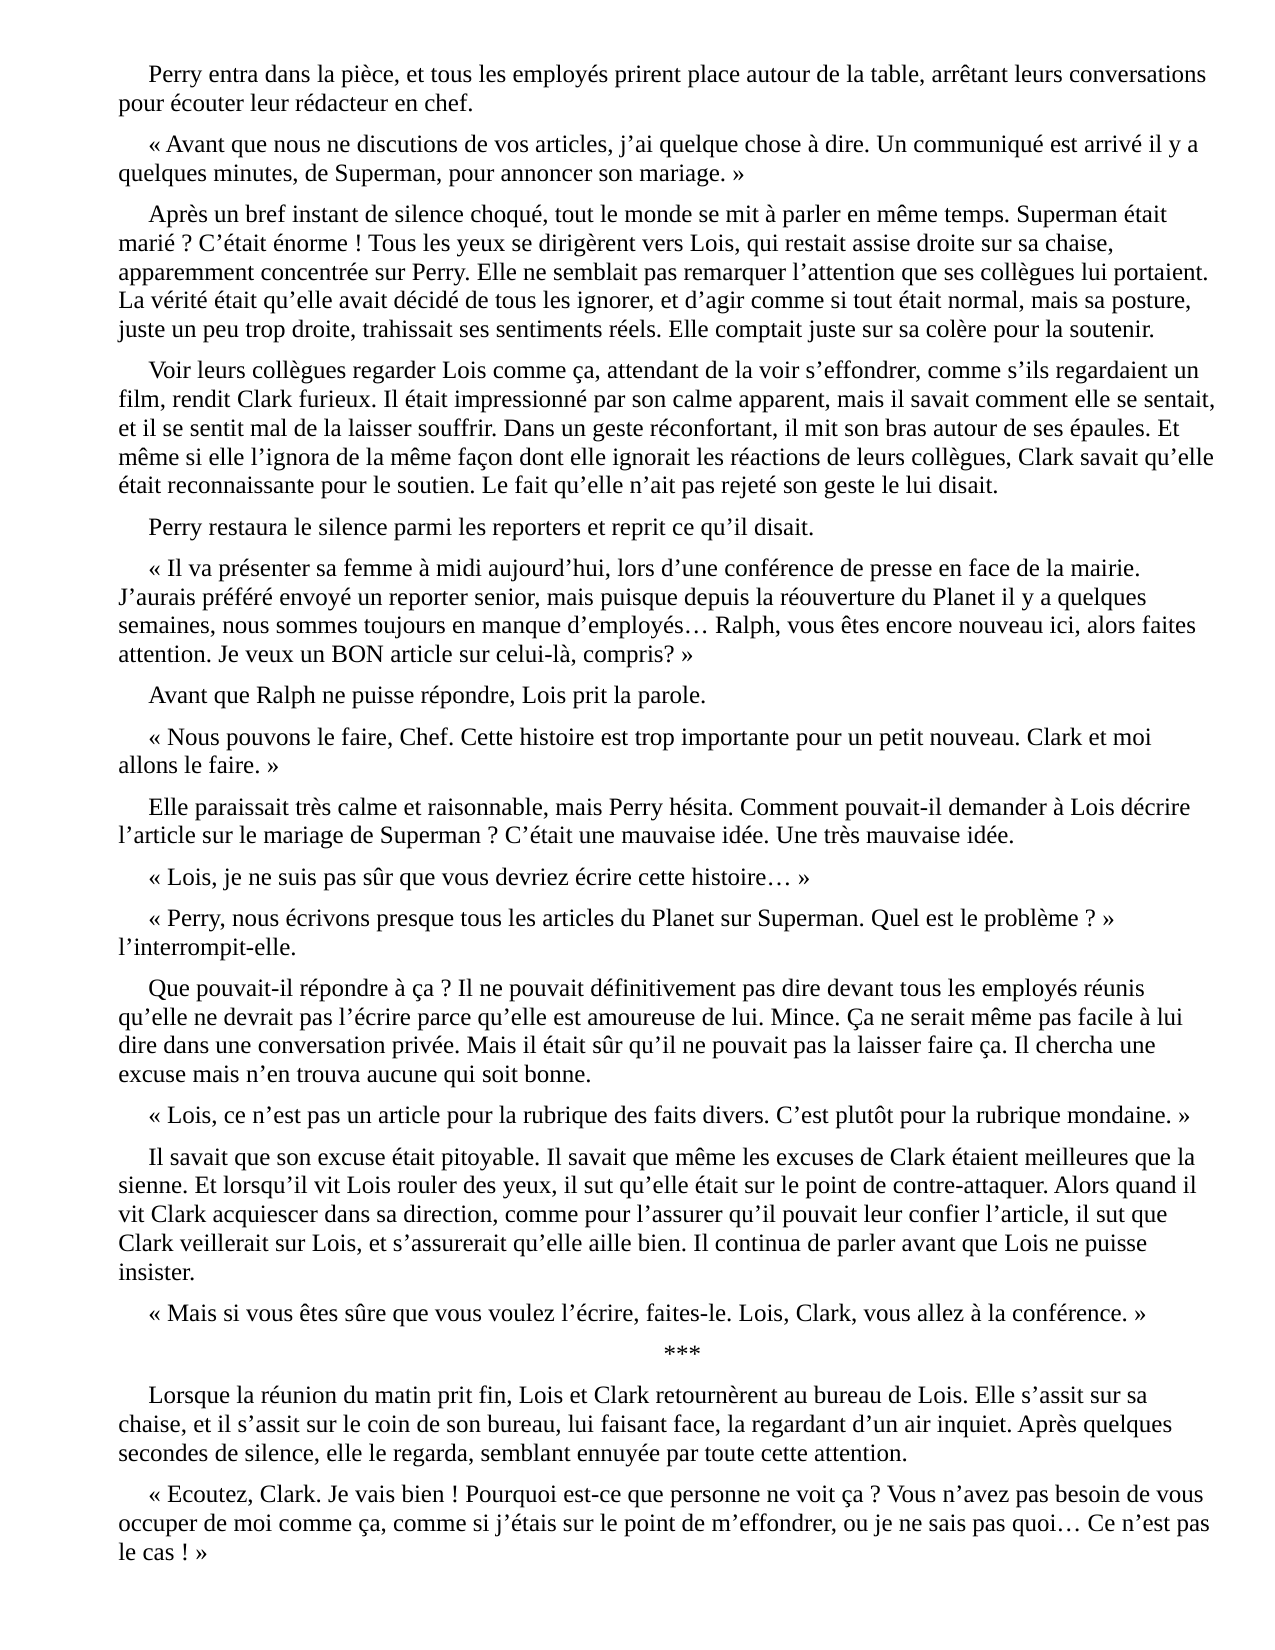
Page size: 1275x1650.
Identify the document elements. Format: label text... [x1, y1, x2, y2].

text « Perry, nous écrivons presque tous les articles du Planet sur Superman. Quel est le problème ? » l’interrompit-elle. [118, 903, 1216, 960]
text Avant que Ralph ne puisse répondre, Lois prit la parole. [118, 680, 1216, 709]
text Perry entra dans la pièce, et tous les employés prirent place autour de la table, arrêtant leurs conversations pour écouter leur rédacteur en chef. [118, 59, 1216, 117]
text « Il va présenter sa femme à midi aujourd’hui, lors d’une conférence de presse en face de la mairie. J’aurais préféré envoyé un reporter senior, mais puisque depuis la réouverture du Planet il y a quelques semaines, nous sommes toujours en manque d’employés… Ralph, vous êtes encore nouveau ici, alors faites attention. Je veux un BON article sur celui-là, compris? » [118, 553, 1216, 668]
text Elle paraissait très calme et raisonnable, mais Perry hésita. Comment pouvait-il demander à Lois décrire l’article sur le mariage de Superman ? C’était une mauvaise idée. Une très mauvaise idée. [118, 792, 1216, 849]
text « Avant que nous ne discutions de vos articles, j’ai quelque chose à dire. Un communiqué est arrivé il y a quelques minutes, de Superman, pour annoncer son mariage. » [118, 129, 1216, 187]
text « Lois, je ne suis pas sûr que vous devriez écrire cette histoire… » [118, 862, 1216, 890]
text « Nous pouvons le faire, Chef. Cette histoire est trop importante pour un petit nouveau. Clark et moi allons le faire. » [118, 722, 1216, 779]
text Que pouvait-il répondre à ça ? Il ne pouvait définitivement pas dire devant tous les employés réunis qu’elle ne devrait pas l’écrire parce qu’elle est amoureuse de lui. Mince. Ça ne serait même pas facile à lui dire dans une conversation privée. Mais il était sûr qu’il ne pouvait pas la laisser faire ça. Il chercha une excuse mais n’en trouva aucune qui soit bonne. [118, 973, 1216, 1088]
text Lorsque la réunion du matin prit fin, Lois et Clark retournèrent au bureau de Lois. Elle s’assit sur sa chaise, et il s’assit sur le coin de son bureau, lui faisant face, la regardant d’un air inquiet. Après quelques secondes de silence, elle le regarda, semblant ennuyée par toute cette attention. [118, 1380, 1216, 1467]
text « Ecoutez, Clark. Je vais bien ! Pourquoi est-ce que personne ne voit ça ? Vous n’avez pas besoin de vous occuper de moi comme ça, comme si j’étais sur le point de m’effondrer, ou je ne sais pas quoi… Ce n’est pas le cas ! » [118, 1479, 1216, 1565]
text Perry restaura le silence parmi les reporters et reprit ce qu’il disait. [118, 512, 1216, 540]
text *** [118, 1339, 1216, 1368]
text « Mais si vous êtes sûre que vous voulez l’écrire, faites-le. Lois, Clark, vous allez à la conférence. » [118, 1298, 1216, 1327]
text Voir leurs collègues regarder Lois comme ça, attendant de la voir s’effondrer, comme s’ils regardaient un film, rendit Clark furieux. Il était impressionné par son calme apparent, mais il savait comment elle se sentait, et il se sentit mal de la laisser souffrir. Dans un geste réconfortant, il mit son bras autour de ses épaules. Et même si elle l’ignora de la même façon dont elle ignorait les réactions de leurs collègues, Clark savait qu’elle était reconnaissante pour le soutien. Le fait qu’elle n’ait pas rejeté son geste le lui disait. [118, 355, 1216, 499]
text « Lois, ce n’est pas un article pour la rubrique des faits divers. C’est plutôt pour la rubrique mondaine. » [118, 1100, 1216, 1129]
text Il savait que son excuse était pitoyable. Il savait que même les excuses de Clark étaient meilleures que la sienne. Et lorsqu’il vit Lois rouler des yeux, il sut qu’elle était sur le point de contre-attaquer. Alors quand il vit Clark acquiescer dans sa direction, comme pour l’assurer qu’il pouvait leur confier l’article, il sut que Clark veillerait sur Lois, et s’assurerait qu’elle aille bien. Il continua de parler avant que Lois ne puisse insister. [118, 1142, 1216, 1285]
text Après un bref instant de silence choqué, tout le monde se mit à parler en même temps. Superman était marié ? C’était énorme ! Tous les yeux se dirigèrent vers Lois, qui restait assise droite sur sa chaise, apparemment concentrée sur Perry. Elle ne semblait pas remarquer l’attention que ses collègues lui portaient. La vérité était qu’elle avait décidé de tous les ignorer, et d’agir comme si tout était normal, mais sa posture, juste un peu trop droite, trahissait ses sentiments réels. Elle comptait juste sur sa colère pour la soutenir. [118, 199, 1216, 343]
